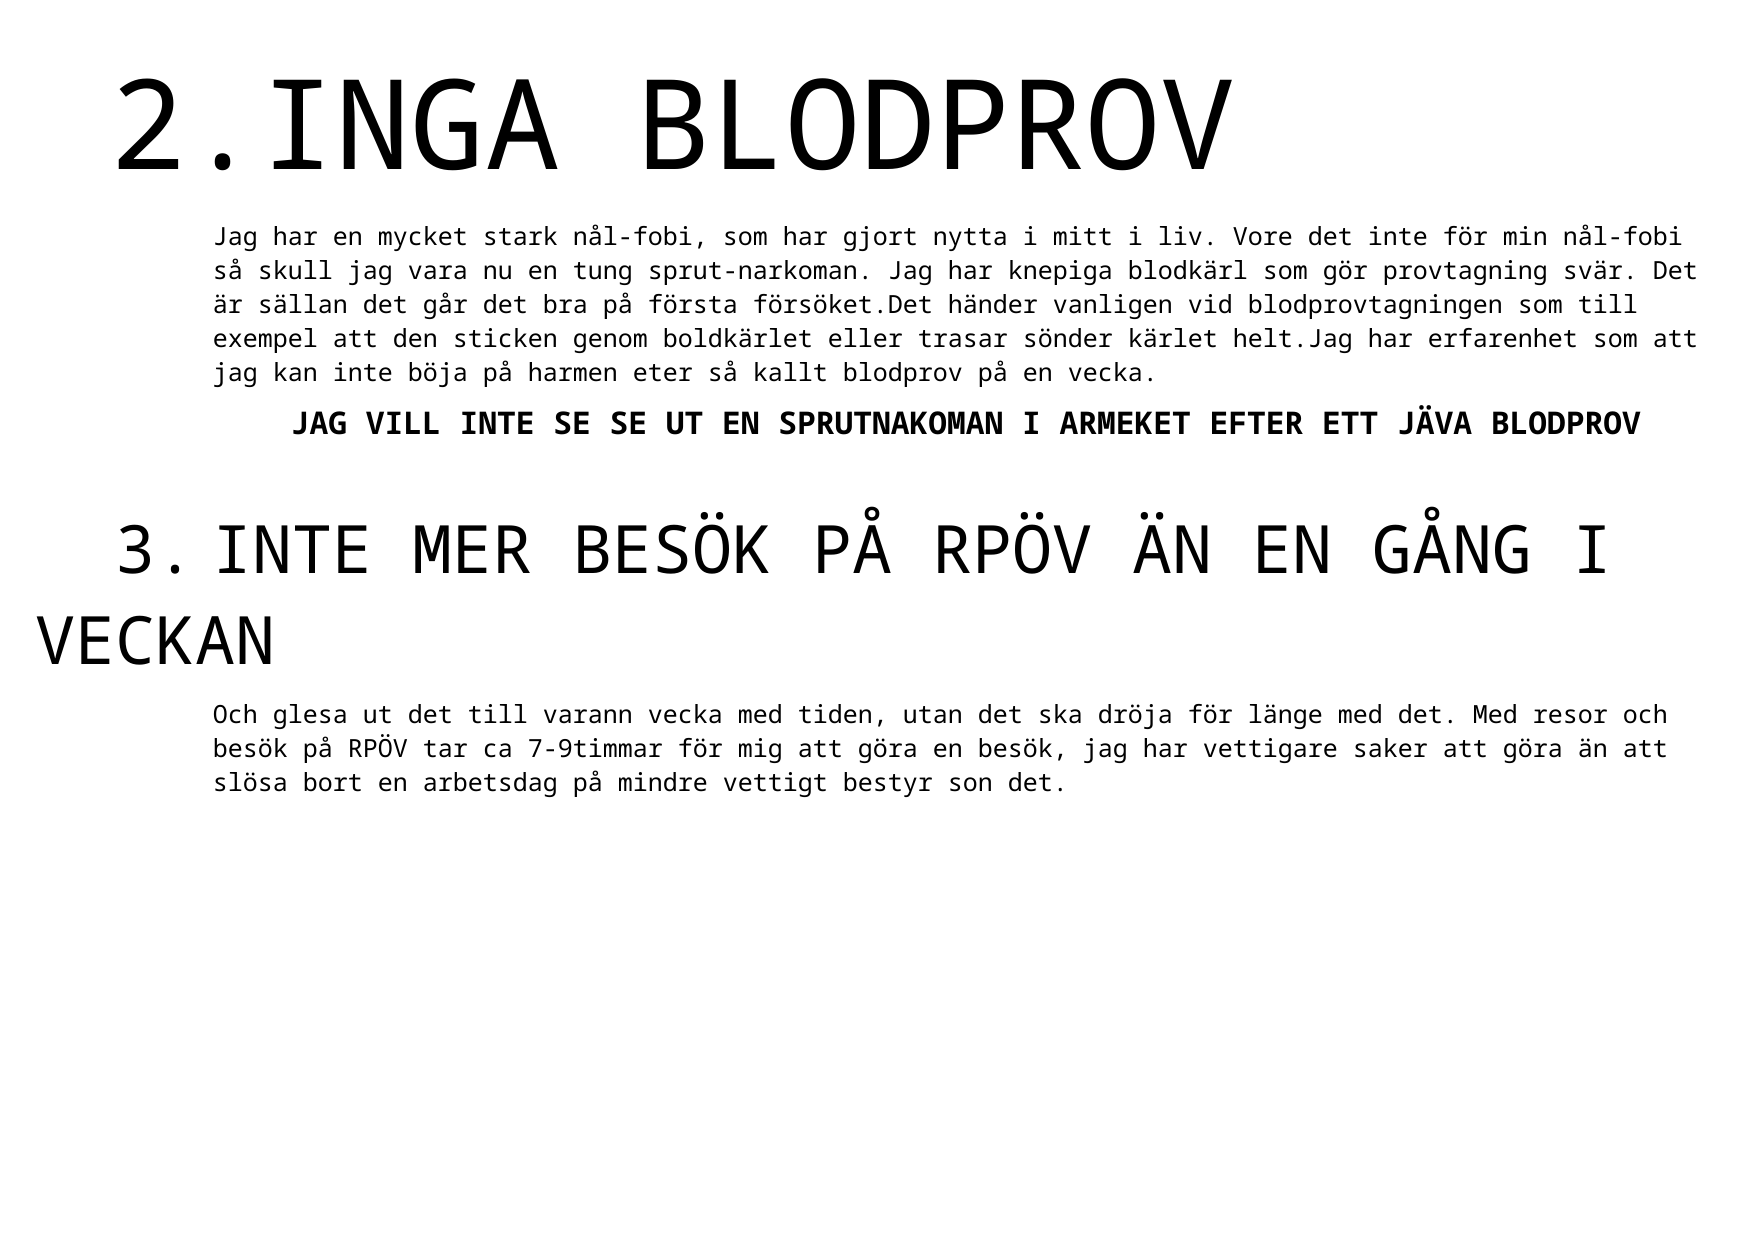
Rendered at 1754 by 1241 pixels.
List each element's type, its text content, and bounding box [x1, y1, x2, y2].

text Och glesa ut det till varann vecka med tiden, utan det ska dröja för länge med det. Med resor och besök på RPÖV tar ca 7-9timmar för mig att göra en besök, jag har vettigare saker att göra än att slösa bort en arbetsdag på mindre vettigt bestyr son det. [213, 697, 1718, 799]
text 3. INTE MER BESÖK PÅ RPÖV ÄN EN GÅNG I VECKAN [35, 503, 1718, 684]
text Jag har en mycket stark nål-fobi, som har gjort nytta i mitt i liv. Vore det inte för min nål-fobi så skull jag vara nu en tung sprut-narkoman. Jag har knepiga blodkärl som gör provtagning svär. Det är sällan det går det bra på första försöket.Det händer vanligen vid blodprovtagningen som till exempel att den sticken genom boldkärlet eller trasar sönder kärlet helt.Jag har erfarenhet som att jag kan inte böja på harmen eter så kallt blodprov på en vecka. [213, 218, 1718, 388]
text JAG VILL INTE SE SE UT EN SPRUTNAKOMAN I ARMEKET EFTER ETT JÄVA BLODPROV [213, 401, 1718, 444]
text 2.INGA BLODPROV [35, 35, 1718, 206]
